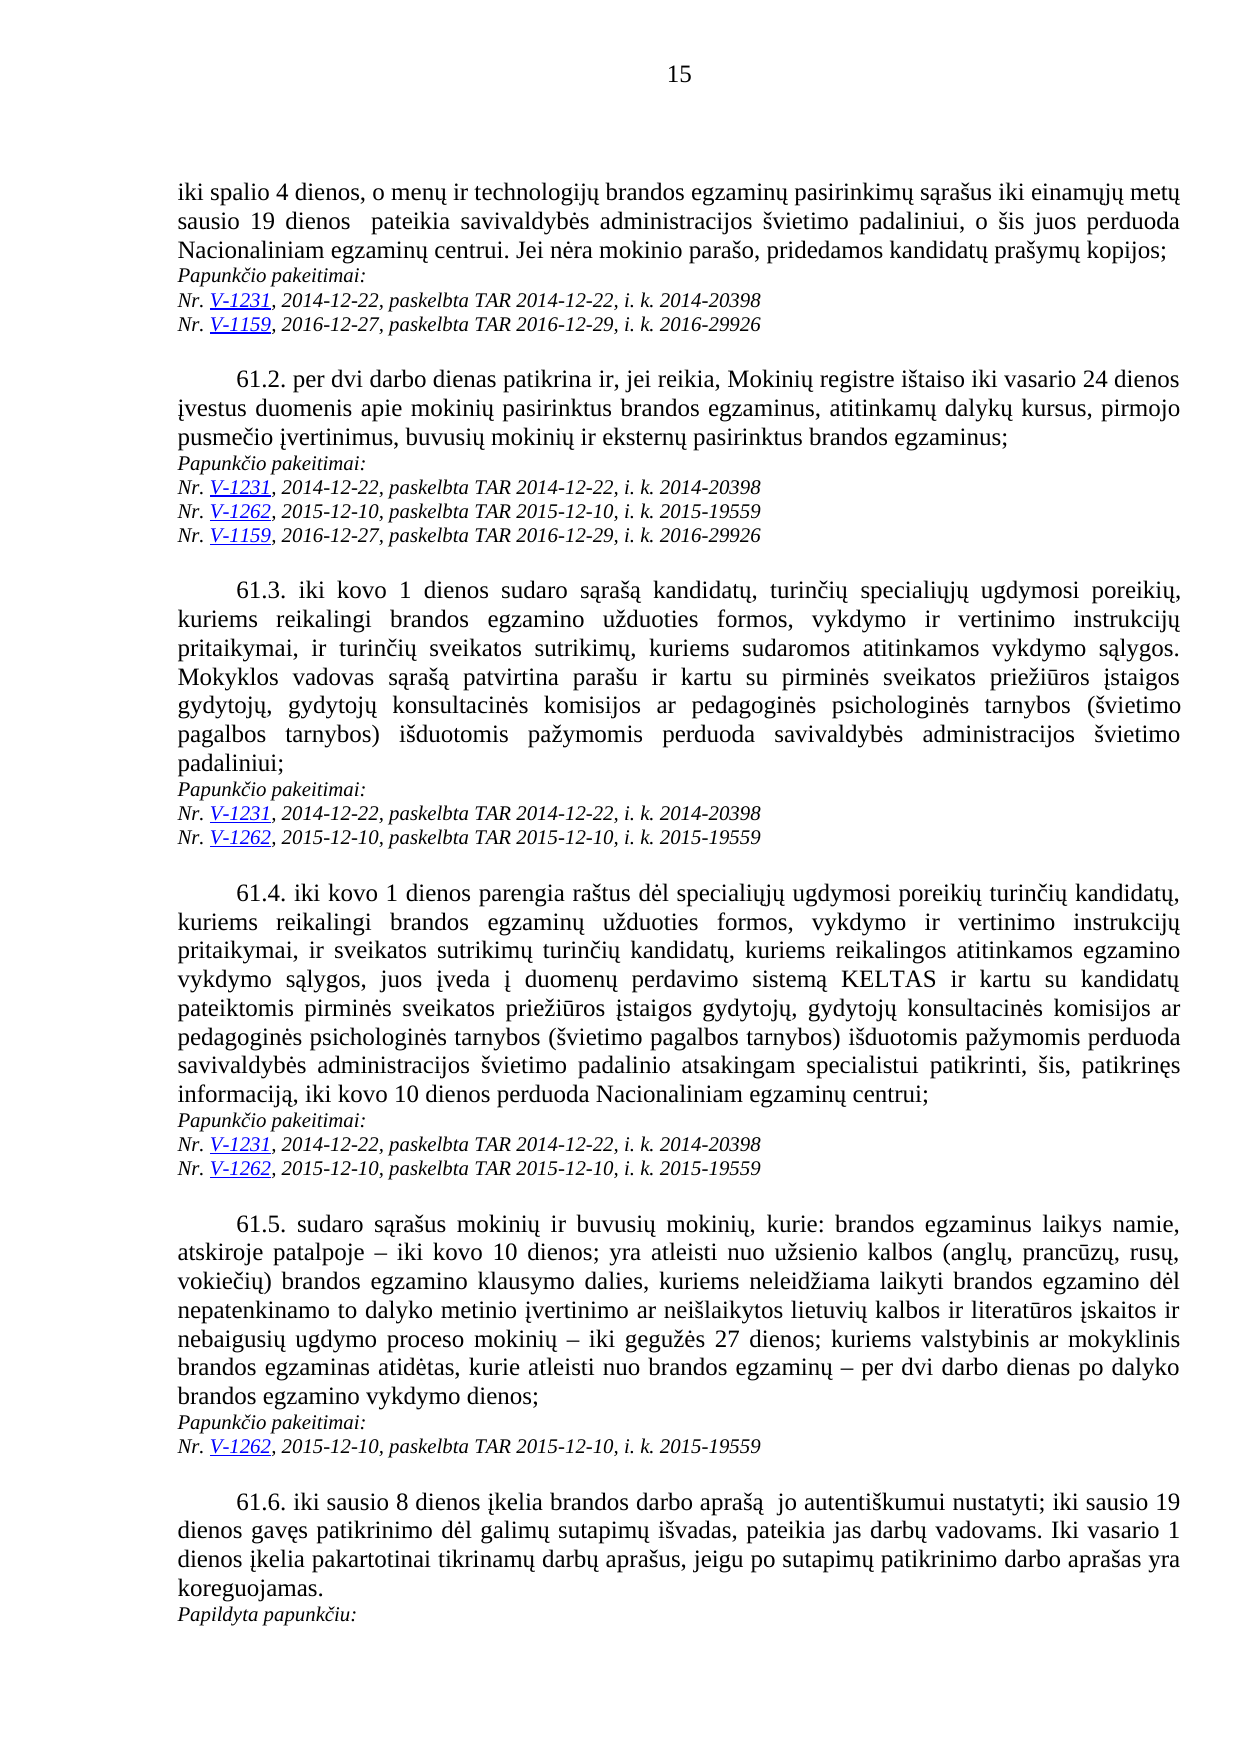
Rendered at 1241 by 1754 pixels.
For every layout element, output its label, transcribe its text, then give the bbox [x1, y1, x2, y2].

text 61.3. iki kovo 1 dienos sudaro sąrašą kandidatų, turinčių specialiųjų ugdymosi poreikių, kuriems reikalingi brandos egzamino užduoties formos, vykdymo ir vertinimo instrukcijų pritaikymai, ir turinčių sveikatos sutrikimų, kuriems sudaromos atitinkamos vykdymo sąlygos. Mokyklos vadovas sąrašą patvirtina parašu ir kartu su pirminės sveikatos priežiūros įstaigos gydytojų, gydytojų konsultacinės komisijos ar pedagoginės psichologinės tarnybos (švietimo pagalbos tarnybos) išduotomis pažymomis perduoda savivaldybės administracijos švietimo padaliniui; [177, 576, 1181, 777]
text 61.6. iki sausio 8 dienos įkelia brandos darbo aprašą jo autentiškumui nustatyti; iki sausio 19 dienos gavęs patikrinimo dėl galimų sutapimų išvadas, pateikia jas darbų vadovams. Iki vasario 1 dienos įkelia pakartotinai tikrinamų darbų aprašus, jeigu po sutapimų patikrinimo darbo aprašas yra koreguojamas. [177, 1487, 1181, 1602]
text Nr. V-1262, 2015-12-10, paskelbta TAR 2015-12-10, i. k. 2015-19559 [177, 1434, 1181, 1458]
text Papunkčio pakeitimai: [177, 1410, 1181, 1434]
text Nr. V-1159, 2016-12-27, paskelbta TAR 2016-12-29, i. k. 2016-29926 [177, 312, 1181, 336]
text Papunkčio pakeitimai: [177, 263, 1181, 287]
text 61.4. iki kovo 1 dienos parengia raštus dėl specialiųjų ugdymosi poreikių turinčių kandidatų, kuriems reikalingi brandos egzaminų užduoties formos, vykdymo ir vertinimo instrukcijų pritaikymai, ir sveikatos sutrikimų turinčių kandidatų, kuriems reikalingos atitinkamos egzamino vykdymo sąlygos, juos įveda į duomenų perdavimo sistemą KELTAS ir kartu su kandidatų pateiktomis pirminės sveikatos priežiūros įstaigos gydytojų, gydytojų konsultacinės komisijos ar pedagoginės psichologinės tarnybos (švietimo pagalbos tarnybos) išduotomis pažymomis perduoda savivaldybės administracijos švietimo padalinio atsakingam specialistui patikrinti, šis, patikrinęs informaciją, iki kovo 10 dienos perduoda Nacionaliniam egzaminų centrui; [177, 878, 1181, 1108]
text Papildyta papunkčiu: [177, 1602, 1181, 1626]
text iki spalio 4 dienos, o menų ir technologijų brandos egzaminų pasirinkimų sąrašus iki einamųjų metų sausio 19 dienos pateikia savivaldybės administracijos švietimo padaliniui, o šis juos perduoda Nacionaliniam egzaminų centrui. Jei nėra mokinio parašo, pridedamos kandidatų prašymų kopijos; [177, 177, 1181, 263]
text Nr. V-1231, 2014-12-22, paskelbta TAR 2014-12-22, i. k. 2014-20398 [177, 475, 1181, 499]
text Nr. V-1231, 2014-12-22, paskelbta TAR 2014-12-22, i. k. 2014-20398 [177, 801, 1181, 825]
text 61.2. per dvi darbo dienas patikrina ir, jei reikia, Mokinių registre ištaiso iki vasario 24 dienos įvestus duomenis apie mokinių pasirinktus brandos egzaminus, atitinkamų dalykų kursus, pirmojo pusmečio įvertinimus, buvusių mokinių ir eksternų pasirinktus brandos egzaminus; [177, 364, 1181, 451]
text Papunkčio pakeitimai: [177, 451, 1181, 475]
text Nr. V-1159, 2016-12-27, paskelbta TAR 2016-12-29, i. k. 2016-29926 [177, 523, 1181, 547]
text Papunkčio pakeitimai: [177, 777, 1181, 801]
text Nr. V-1262, 2015-12-10, paskelbta TAR 2015-12-10, i. k. 2015-19559 [177, 825, 1181, 849]
text Nr. V-1231, 2014-12-22, paskelbta TAR 2014-12-22, i. k. 2014-20398 [177, 287, 1181, 312]
text Nr. V-1262, 2015-12-10, paskelbta TAR 2015-12-10, i. k. 2015-19559 [177, 1156, 1181, 1180]
text Nr. V-1231, 2014-12-22, paskelbta TAR 2014-12-22, i. k. 2014-20398 [177, 1132, 1181, 1156]
text 61.5. sudaro sąrašus mokinių ir buvusių mokinių, kurie: brandos egzaminus laikys namie, atskiroje patalpoje – iki kovo 10 dienos; yra atleisti nuo užsienio kalbos (anglų, prancūzų, rusų, vokiečių) brandos egzamino klausymo dalies, kuriems neleidžiama laikyti brandos egzamino dėl nepatenkinamo to dalyko metinio įvertinimo ar neišlaikytos lietuvių kalbos ir literatūros įskaitos ir nebaigusių ugdymo proceso mokinių – iki gegužės 27 dienos; kuriems valstybinis ar mokyklinis brandos egzaminas atidėtas, kurie atleisti nuo brandos egzaminų – per dvi darbo dienas po dalyko brandos egzamino vykdymo dienos; [177, 1209, 1181, 1410]
text Nr. V-1262, 2015-12-10, paskelbta TAR 2015-12-10, i. k. 2015-19559 [177, 499, 1181, 523]
text Papunkčio pakeitimai: [177, 1108, 1181, 1132]
